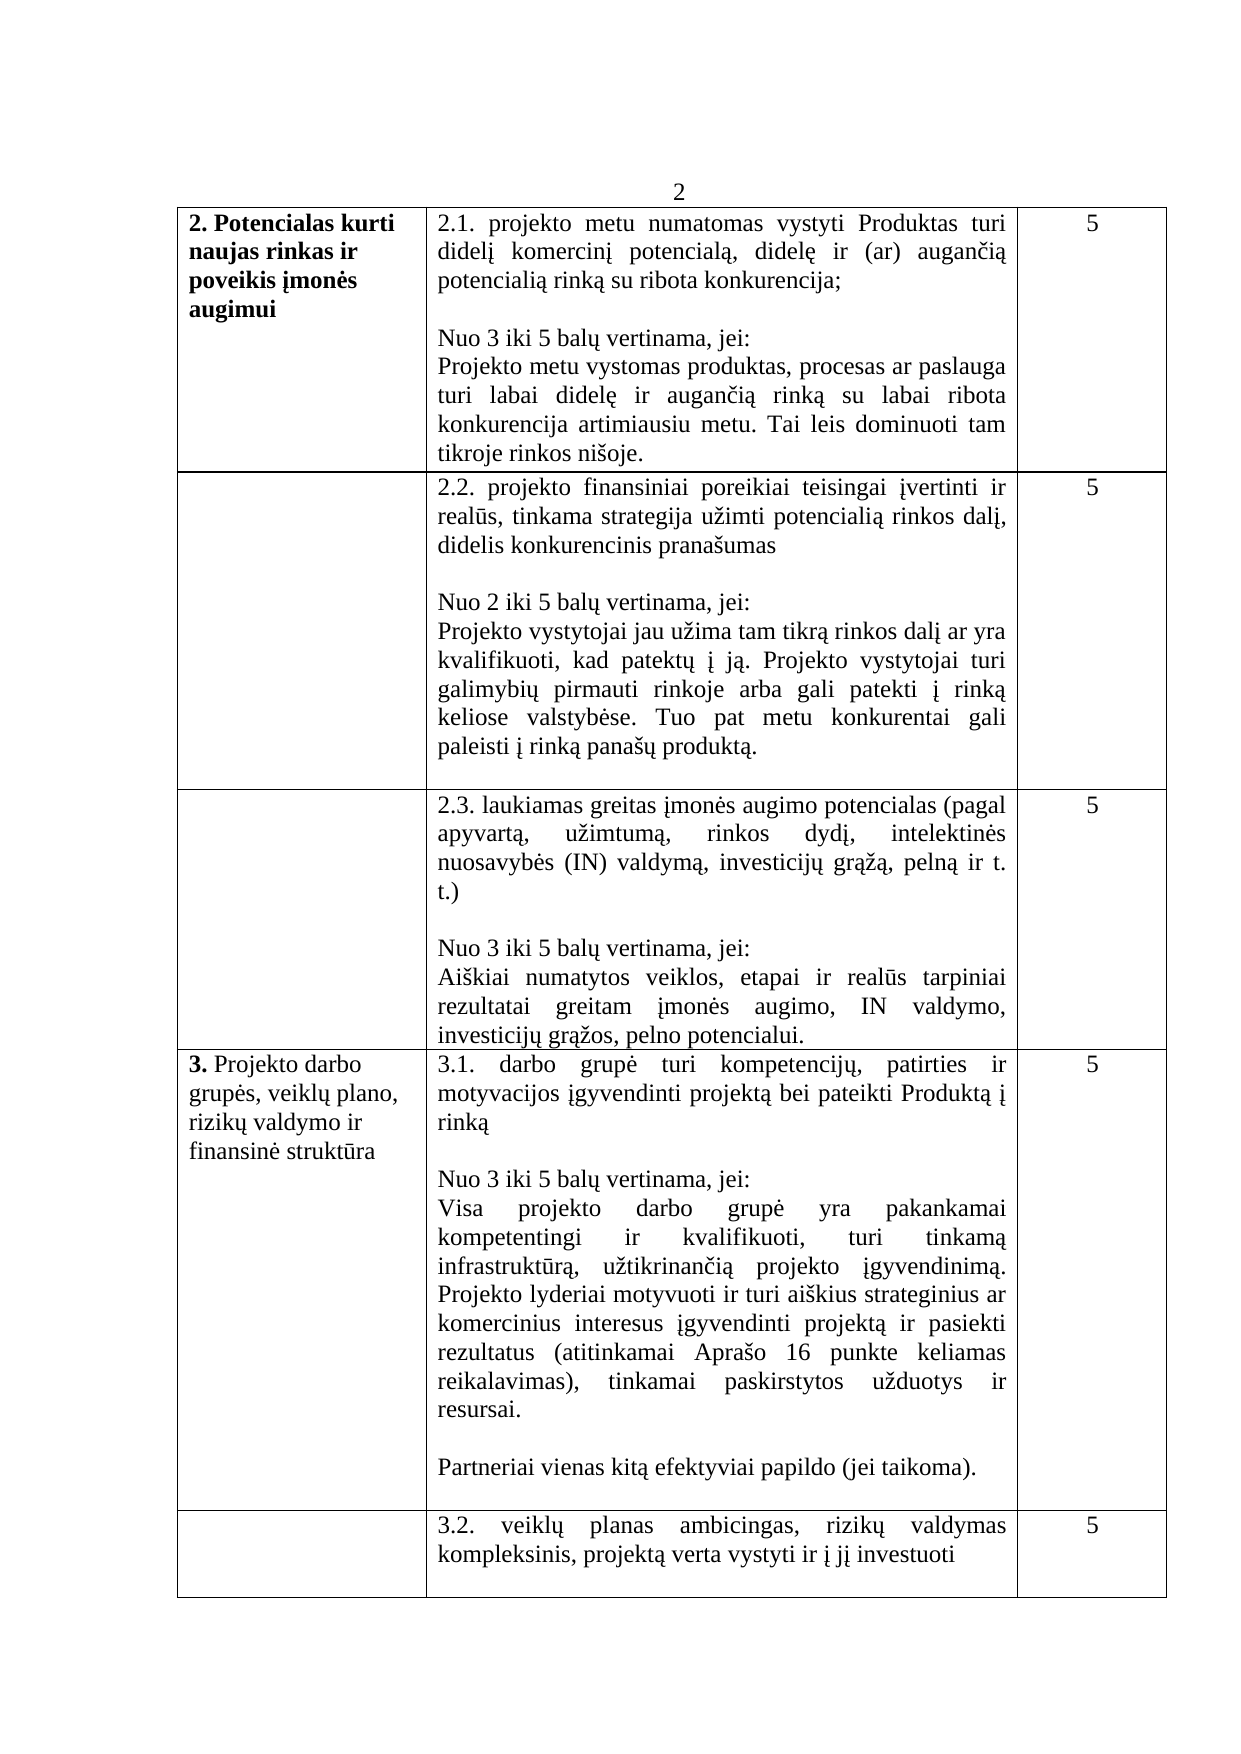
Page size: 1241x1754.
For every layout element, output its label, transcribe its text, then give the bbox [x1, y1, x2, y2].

table_cell 5 [1018, 1050, 1166, 1509]
table_cell 2. Potencialas kurti naujas rinkas ir poveikis įmonės augimui [178, 208, 426, 471]
table_cell 5 [1018, 473, 1166, 789]
table_cell [178, 473, 426, 789]
table_cell [1167, 789, 1191, 1048]
table_cell 2.2. projekto finansiniai poreikiai teisingai įvertinti ir realūs, tinkama strategija užimti potencialią rinkos dalį, didelis konkurencinis pranašumas Nuo 2 iki 5 balų vertinama, jei: Projekto vystytojai jau užima tam tikrą rinkos dalį ar yra kvalifikuoti, kad patektų į ją. Projekto vystytojai turi galimybių pirmauti rinkoje arba gali patekti į rinką keliose valstybėse. Tuo pat metu konkurentai gali paleisti į rinką panašų produktą. [427, 473, 1017, 789]
table_cell 2.1. projekto metu numatomas vystyti Produktas turi didelį komercinį potencialą, didelę ir (ar) augančią potencialią rinką su ribota konkurencija; Nuo 3 iki 5 balų vertinama, jei: Projekto metu vystomas produktas, procesas ar paslauga turi labai didelę ir augančią rinką su labai ribota konkurencija artimiausiu metu. Tai leis dominuoti tam tikroje rinkos nišoje. [427, 208, 1017, 471]
table_cell [178, 1511, 426, 1597]
table_cell 3. Projekto darbo grupės, veiklų plano, rizikų valdymo ir finansinė struktūra [178, 1050, 426, 1509]
table_cell [1167, 207, 1191, 471]
table_cell [1167, 1510, 1191, 1597]
table_cell 2.3. laukiamas greitas įmonės augimo potencialas (pagal apyvartą, užimtumą, rinkos dydį, intelektinės nuosavybės (IN) valdymą, investicijų grąžą, pelną ir t. t.) Nuo 3 iki 5 balų vertinama, jei: Aiškiai numatytos veiklos, etapai ir realūs tarpiniai rezultatai greitam įmonės augimo, IN valdymo, investicijų grąžos, pelno potencialui. [427, 790, 1017, 1048]
table_cell 5 [1018, 1511, 1166, 1597]
table_cell 3.1. darbo grupė turi kompetencijų, patirties ir motyvacijos įgyvendinti projektą bei pateikti Produktą į rinką Nuo 3 iki 5 balų vertinama, jei: Visa projekto darbo grupė yra pakankamai kompetentingi ir kvalifikuoti, turi tinkamą infrastruktūrą, užtikrinančią projekto įgyvendinimą. Projekto lyderiai motyvuoti ir turi aiškius strateginius ar komercinius interesus įgyvendinti projektą ir pasiekti rezultatus (atitinkamai Aprašo 16 punkte keliamas reikalavimas), tinkamai paskirstytos užduotys ir resursai. Partneriai vienas kitą efektyviai papildo (jei taikoma). [427, 1050, 1017, 1509]
table_cell 3.2. veiklų planas ambicingas, rizikų valdymas kompleksinis, projektą verta vystyti ir į jį investuoti [427, 1511, 1017, 1597]
table_cell [1167, 471, 1191, 789]
table_cell 5 [1018, 790, 1166, 1048]
table_cell 5 [1018, 208, 1166, 471]
table_cell [178, 790, 426, 1048]
table_cell [1167, 1049, 1191, 1509]
